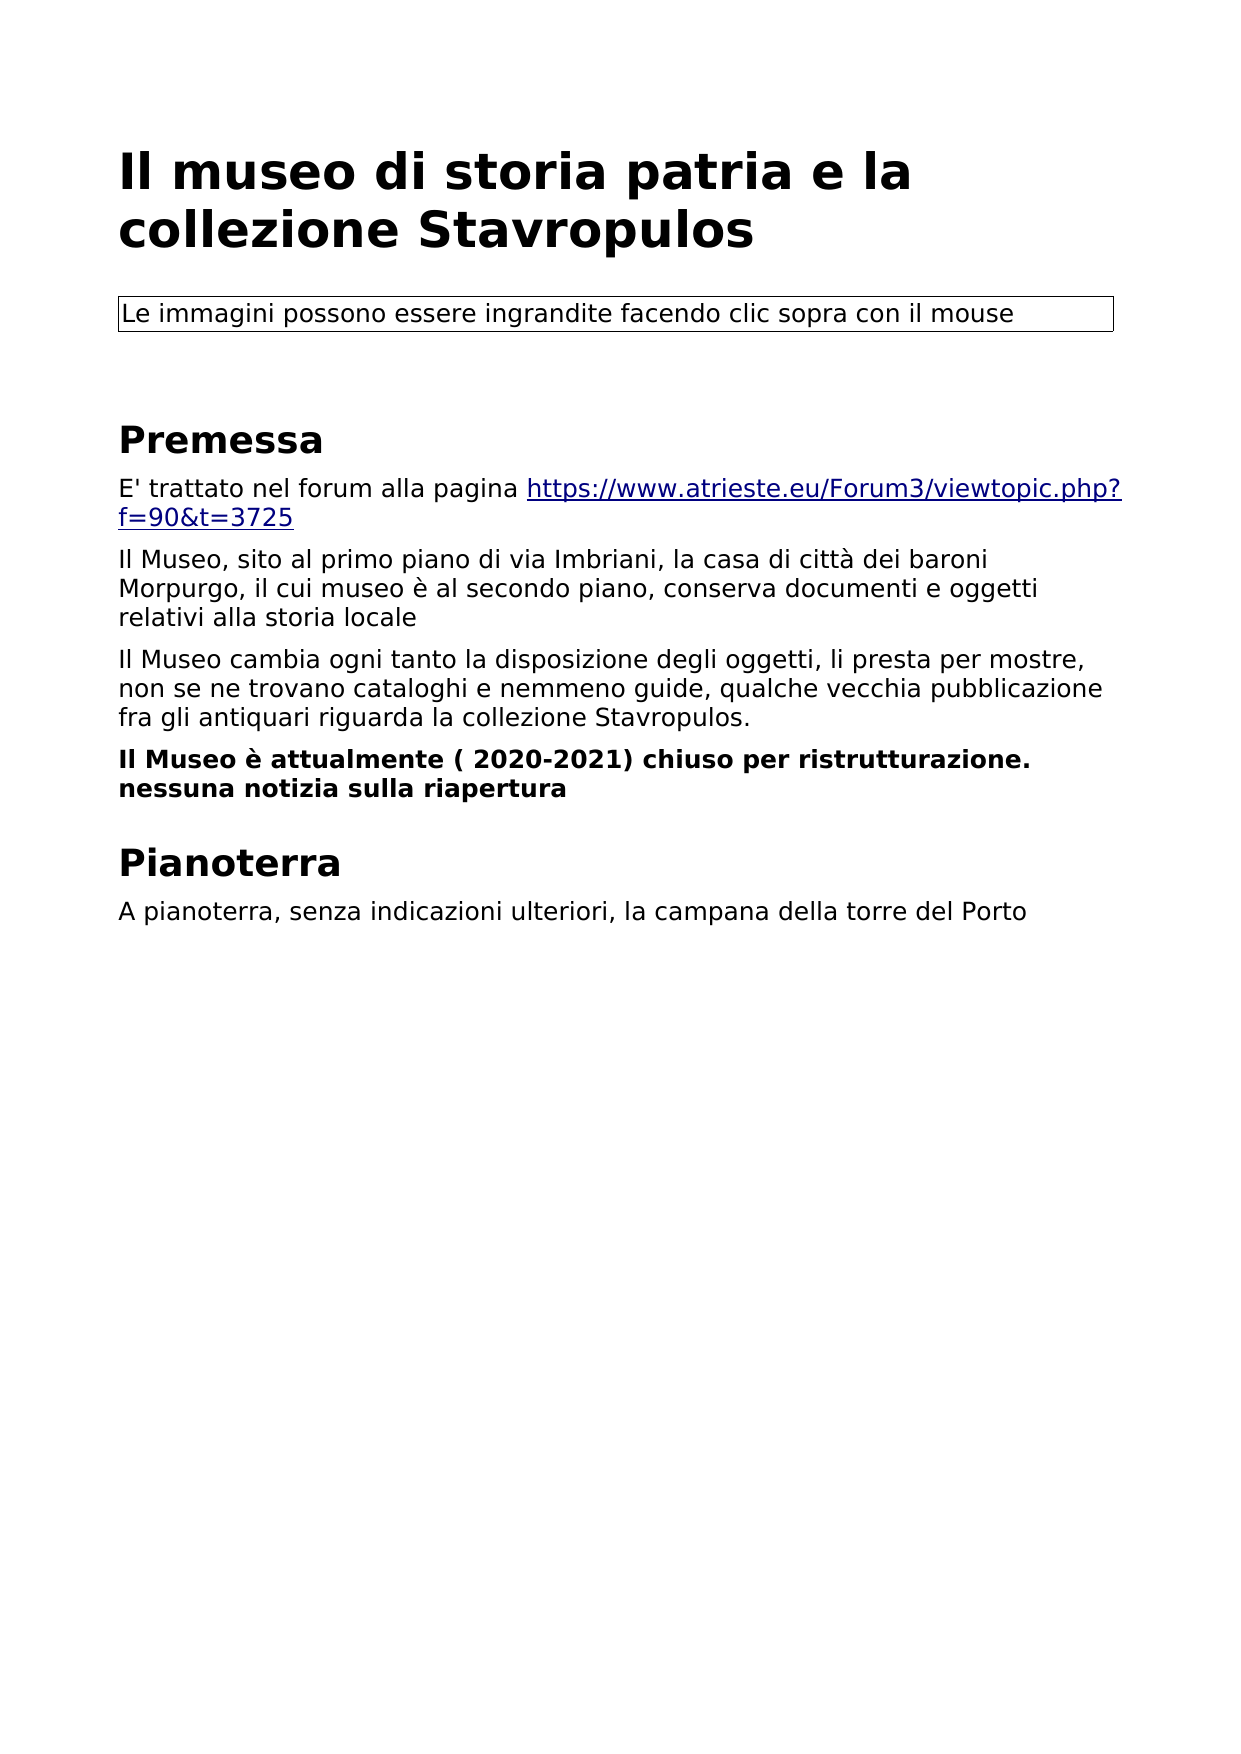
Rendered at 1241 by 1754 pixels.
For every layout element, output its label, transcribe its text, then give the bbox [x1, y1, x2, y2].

text E' trattato nel forum alla pagina https://www.atrieste.eu/Forum3/viewtopic.php?f=90&t=3725 [118, 474, 1122, 533]
text Il Museo è attualmente ( 2020-2021) chiuso per ristrutturazione. nessuna notizia sulla riapertura [118, 745, 1122, 804]
table_header Le immagini possono essere ingrandite facendo clic sopra con il mouse [119, 297, 1113, 331]
text Il Museo, sito al primo piano di via Imbriani, la casa di città dei baroni Morpurgo, il cui museo è al secondo piano, conserva documenti e oggetti relativi alla storia locale [118, 545, 1122, 633]
subtitle Il museo di storia patria e la collezione Stavropulos [118, 143, 1122, 259]
subtitle Premessa [118, 418, 1122, 462]
subtitle Pianoterra [118, 841, 1122, 885]
text A pianoterra, senza indicazioni ulteriori, la campana della torre del Porto [118, 897, 1122, 926]
text Il Museo cambia ogni tanto la disposizione degli oggetti, li presta per mostre, non se ne trovano cataloghi e nemmeno guide, qualche vecchia pubblicazione fra gli antiquari riguarda la collezione Stavropulos. [118, 645, 1122, 733]
